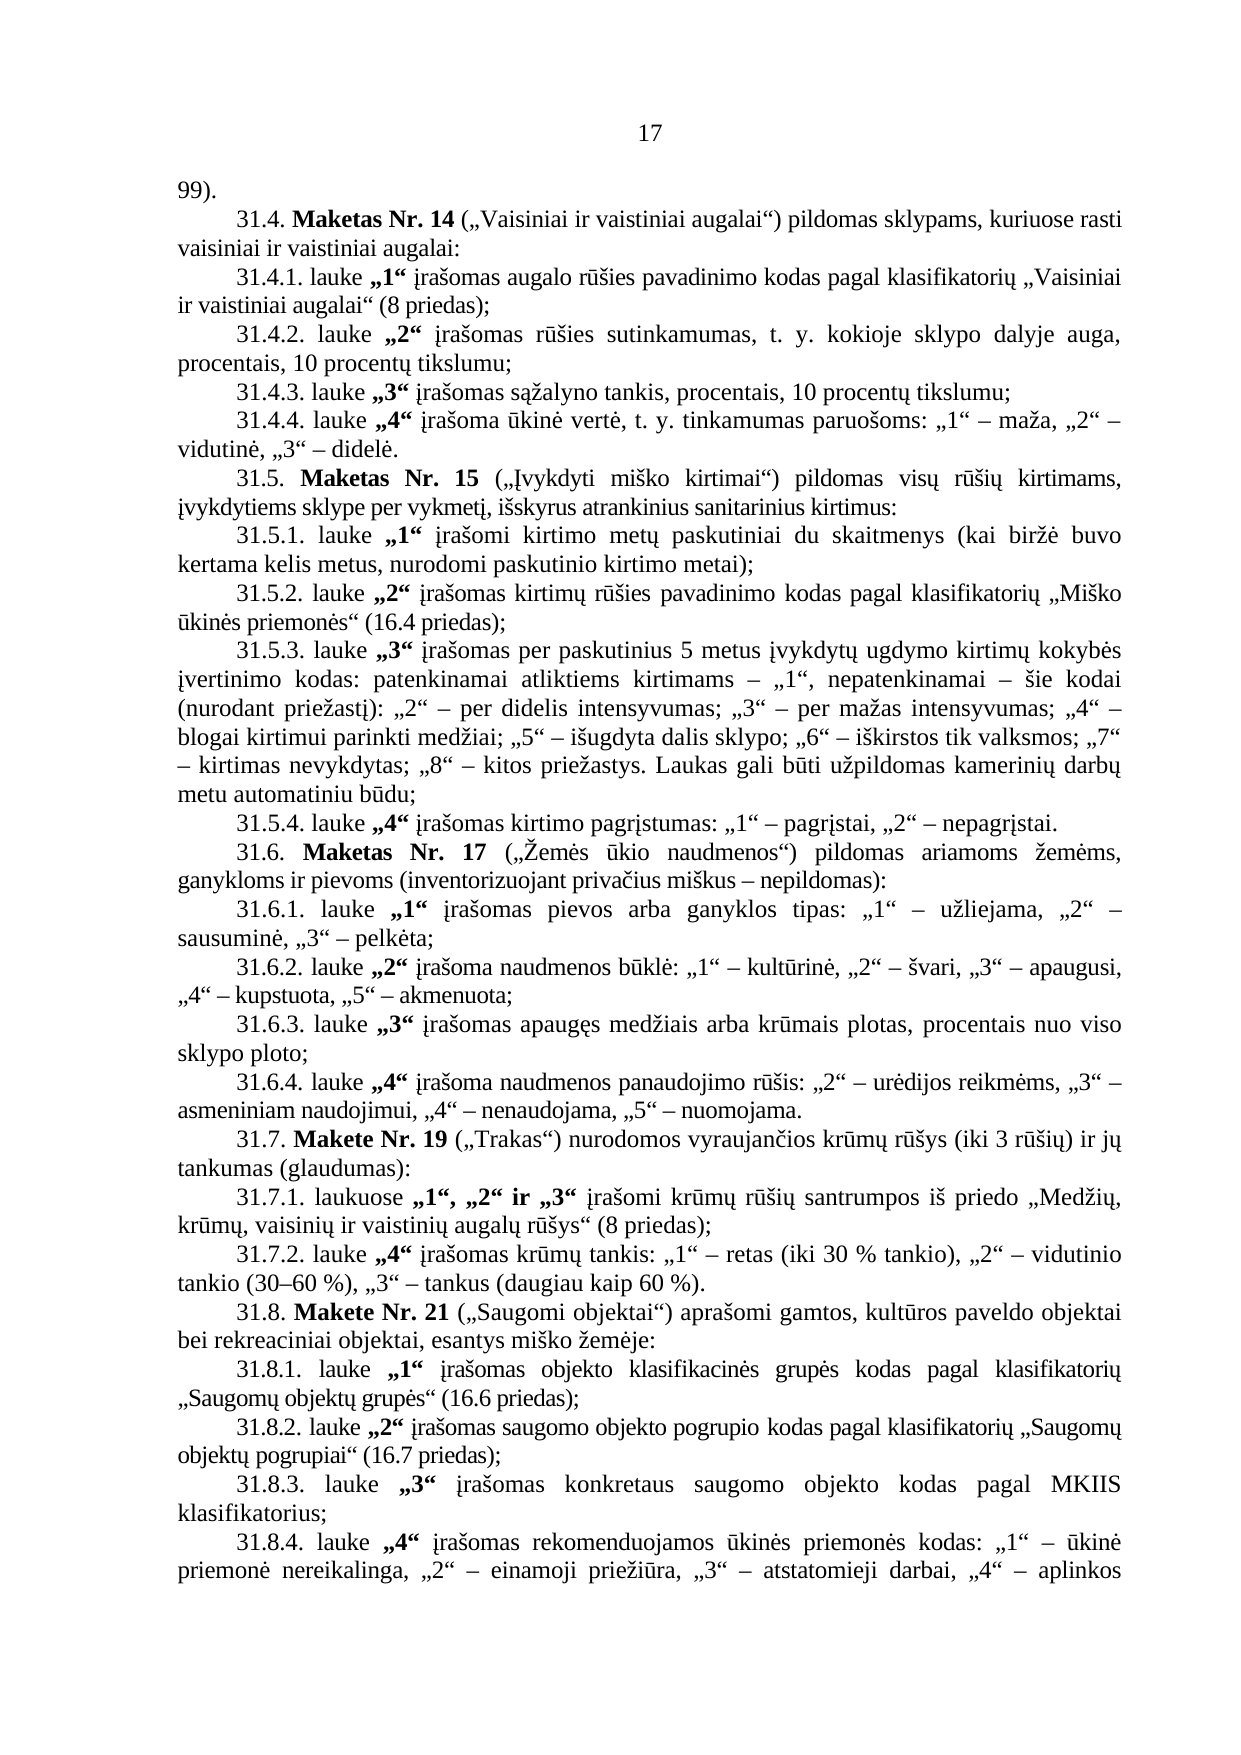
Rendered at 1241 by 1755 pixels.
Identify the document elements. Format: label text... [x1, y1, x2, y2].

text 31.4.3. lauke „3“ įrašomas sąžalyno tankis, procentais, 10 procentų tikslumu; [177, 377, 1122, 406]
text 99). [177, 176, 1122, 204]
text 31.8.1. lauke „1“ įrašomas objekto klasifikacinės grupės kodas pagal klasifikatorių „Saugomų objektų grupės“ (16.6 priedas); [177, 1354, 1122, 1412]
text 31.4.2. lauke „2“ įrašomas rūšies sutinkamumas, t. y. kokioje sklypo dalyje auga, procentais, 10 procentų tikslumu; [177, 319, 1122, 377]
text 31.4. Maketas Nr. 14 („Vaisiniai ir vaistiniai augalai“) pildomas sklypams, kuriuose rasti vaisiniai ir vaistiniai augalai: [177, 204, 1122, 262]
text 31.7.2. lauke „4“ įrašomas krūmų tankis: „1“ – retas (iki 30 % tankio), „2“ – vidutinio tankio (30–60 %), „3“ – tankus (daugiau kaip 60 %). [177, 1239, 1122, 1297]
text 31.6.2. lauke „2“ įrašoma naudmenos būklė: „1“ – kultūrinė, „2“ – švari, „3“ – apaugusi, „4“ – kupstuota, „5“ – akmenuota; [177, 952, 1122, 1009]
text 31.5.2. lauke „2“ įrašomas kirtimų rūšies pavadinimo kodas pagal klasifikatorių „Miško ūkinės priemonės“ (16.4 priedas); [177, 578, 1122, 636]
text 31.4.1. lauke „1“ įrašomas augalo rūšies pavadinimo kodas pagal klasifikatorių „Vaisiniai ir vaistiniai augalai“ (8 priedas); [177, 262, 1122, 319]
text 31.5.3. lauke „3“ įrašomas per paskutinius 5 metus įvykdytų ugdymo kirtimų kokybės įvertinimo kodas: patenkinamai atliktiems kirtimams – „1“, nepatenkinamai – šie kodai (nurodant priežastį): „2“ – per didelis intensyvumas; „3“ – per mažas intensyvumas; „4“ – blogai kirtimui parinkti medžiai; „5“ – išugdyta dalis sklypo; „6“ – iškirstos tik valksmos; „7“ – kirtimas nevykdytas; „8“ – kitos priežastys. Laukas gali būti užpildomas kamerinių darbų metu automatiniu būdu; [177, 636, 1122, 808]
text 31.6.4. lauke „4“ įrašoma naudmenos panaudojimo rūšis: „2“ – urėdijos reikmėms, „3“ – asmeniniam naudojimui, „4“ – nenaudojama, „5“ – nuomojama. [177, 1067, 1122, 1124]
text 31.5. Maketas Nr. 15 („Įvykdyti miško kirtimai“) pildomas visų rūšių kirtimams, įvykdytiems sklype per vykmetį, išskyrus atrankinius sanitarinius kirtimus: [177, 463, 1122, 521]
text 31.8. Makete Nr. 21 („Saugomi objektai“) aprašomi gamtos, kultūros paveldo objektai bei rekreaciniai objektai, esantys miško žemėje: [177, 1297, 1122, 1354]
text 31.5.1. lauke „1“ įrašomi kirtimo metų paskutiniai du skaitmenys (kai biržė buvo kertama kelis metus, nurodomi paskutinio kirtimo metai); [177, 521, 1122, 578]
text 31.7.1. laukuose „1“, „2“ ir „3“ įrašomi krūmų rūšių santrumpos iš priedo „Medžių, krūmų, vaisinių ir vaistinių augalų rūšys“ (8 priedas); [177, 1182, 1122, 1239]
text 31.8.4. lauke „4“ įrašomas rekomenduojamos ūkinės priemonės kodas: „1“ – ūkinė priemonė nereikalinga, „2“ – einamoji priežiūra, „3“ – atstatomieji darbai, „4“ – aplinkos [177, 1527, 1122, 1584]
text 31.7. Makete Nr. 19 („Trakas“) nurodomos vyraujančios krūmų rūšys (iki 3 rūšių) ir jų tankumas (glaudumas): [177, 1124, 1122, 1182]
text 31.8.2. lauke „2“ įrašomas saugomo objekto pogrupio kodas pagal klasifikatorių „Saugomų objektų pogrupiai“ (16.7 priedas); [177, 1412, 1122, 1469]
text 31.6. Maketas Nr. 17 („Žemės ūkio naudmenos“) pildomas ariamoms žemėms, ganykloms ir pievoms (inventorizuojant privačius miškus – nepildomas): [177, 837, 1122, 894]
text 31.4.4. lauke „4“ įrašoma ūkinė vertė, t. y. tinkamumas paruošoms: „1“ – maža, „2“ – vidutinė, „3“ – didelė. [177, 406, 1122, 463]
text 31.5.4. lauke „4“ įrašomas kirtimo pagrįstumas: „1“ – pagrįstai, „2“ – nepagrįstai. [177, 808, 1122, 837]
text 31.6.3. lauke „3“ įrašomas apaugęs medžiais arba krūmais plotas, procentais nuo viso sklypo ploto; [177, 1009, 1122, 1067]
text 31.8.3. lauke „3“ įrašomas konkretaus saugomo objekto kodas pagal MKIIS klasifikatorius; [177, 1469, 1122, 1527]
text 31.6.1. lauke „1“ įrašomas pievos arba ganyklos tipas: „1“ – užliejama, „2“ – sausuminė, „3“ – pelkėta; [177, 894, 1122, 952]
